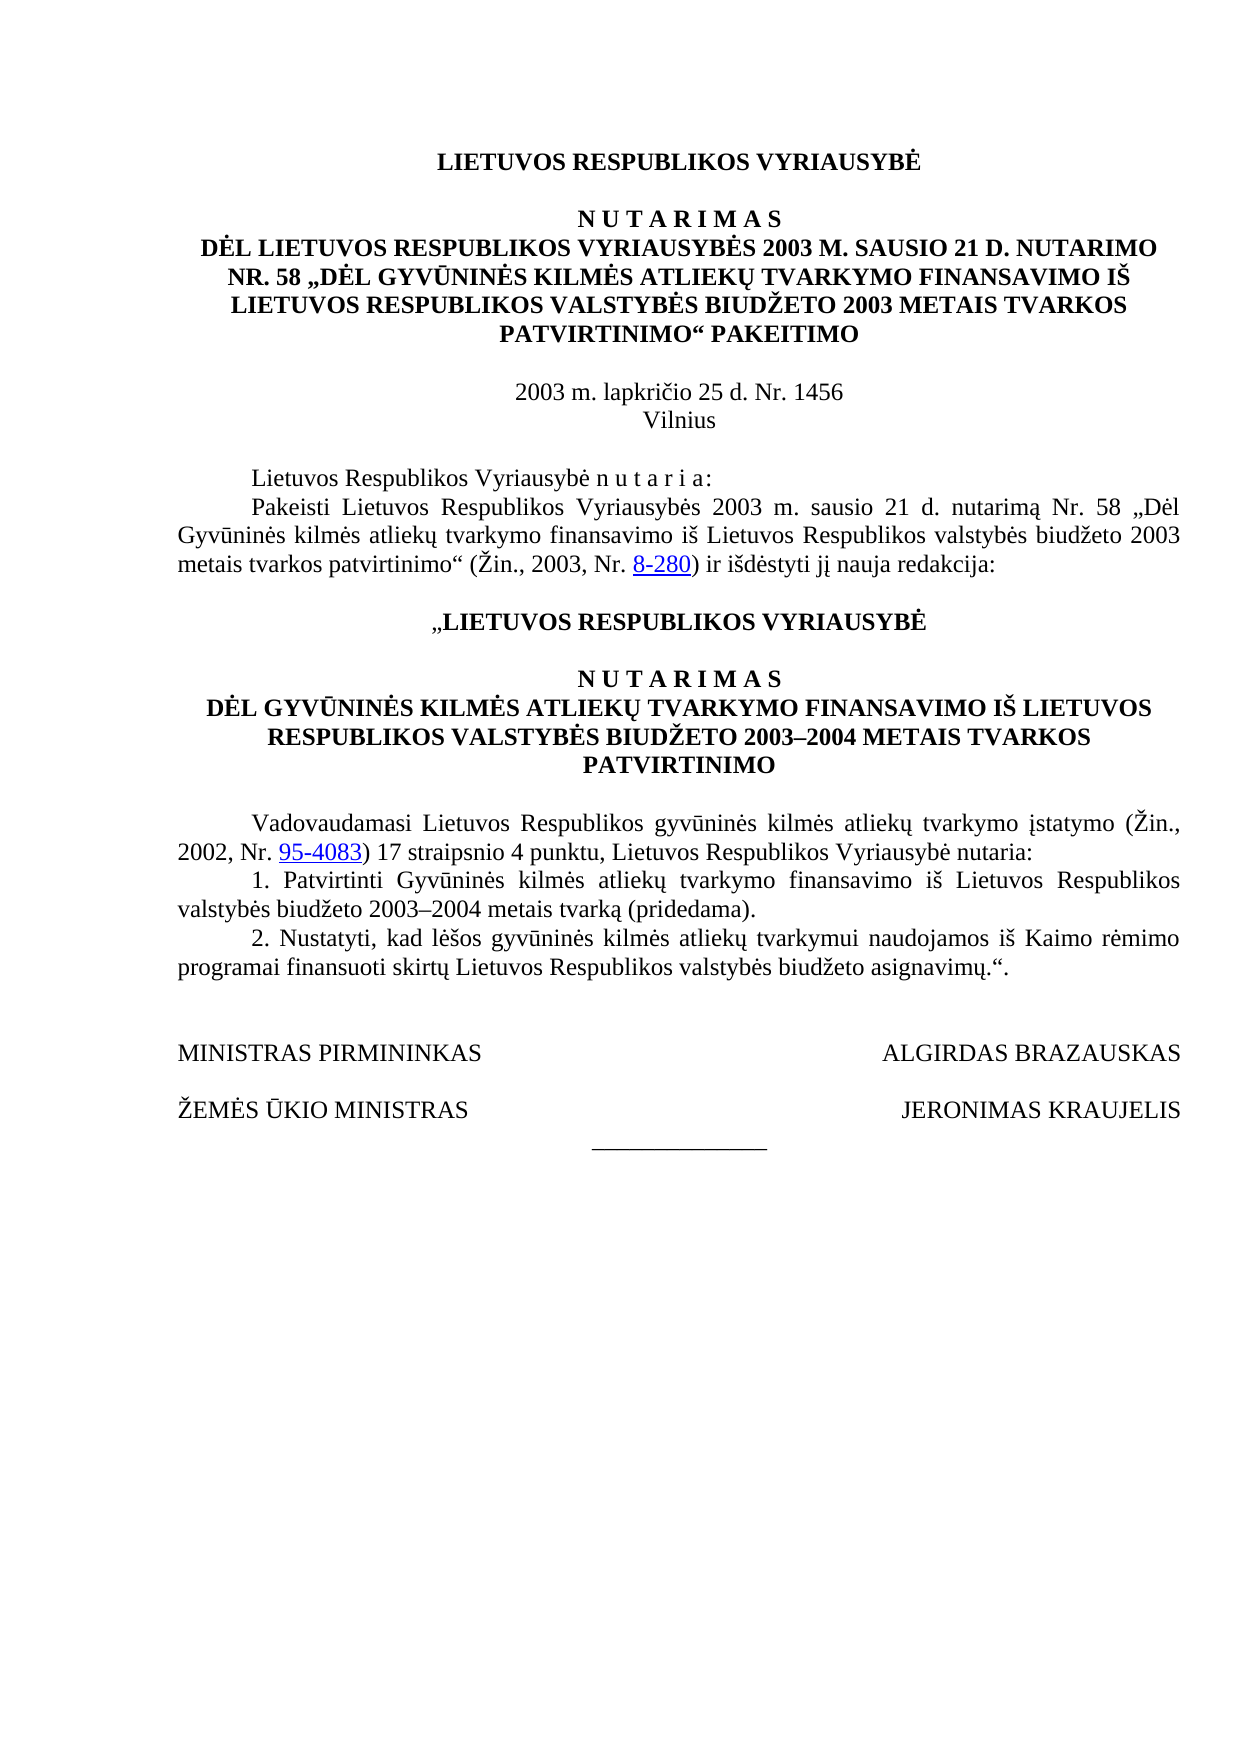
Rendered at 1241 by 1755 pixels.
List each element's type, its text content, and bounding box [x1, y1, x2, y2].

text Pakeisti Lietuvos Respublikos Vyriausybės 2003 m. sausio 21 d. nutarimą Nr. 58 „Dėl Gyvūninės kilmės atliekų tvarkymo finansavimo iš Lietuvos Respublikos valstybės biudžeto 2003 metais tvarkos patvirtinimo“ (Žin., 2003, Nr. 8-280) ir išdėstyti jį nauja redakcija: [177, 492, 1181, 578]
text 1. Patvirtinti Gyvūninės kilmės atliekų tvarkymo finansavimo iš Lietuvos Respublikos valstybės biudžeto 2003–2004 metais tvarką (pridedama). [177, 866, 1181, 923]
text 2. Nustatyti, kad lėšos gyvūninės kilmės atliekų tvarkymui naudojamos iš Kaimo rėmimo programai finansuoti skirtų Lietuvos Respublikos valstybės biudžeto asignavimų.“. [177, 923, 1181, 981]
text DĖL GYVŪNINĖS KILMĖS ATLIEKŲ TVARKYMO FINANSAVIMO IŠ LIETUVOS [177, 693, 1181, 722]
text Vilnius [177, 406, 1181, 434]
text LIETUVOS RESPUBLIKOS VYRIAUSYBĖ [177, 147, 1181, 176]
text MINISTRAS PIRMININKAS ALGIRDAS BRAZAUSKAS [177, 1038, 1181, 1067]
text N U T A R I M A S [177, 664, 1181, 693]
text Vadovaudamasi Lietuvos Respublikos gyvūninės kilmės atliekų tvarkymo įstatymo (Žin., 2002, Nr. 95-4083) 17 straipsnio 4 punktu, Lietuvos Respublikos Vyriausybė nutaria: [177, 808, 1181, 866]
text RESPUBLIKOS VALSTYBĖS BIUDŽETO 2003–2004 METAIS TVARKOS [177, 722, 1181, 751]
text DĖL LIETUVOS RESPUBLIKOS VYRIAUSYBĖS 2003 M. SAUSIO 21 D. NUTARIMO NR. 58 „DĖL GYVŪNINĖS KILMĖS ATLIEKŲ TVARKYMO FINANSAVIMO IŠ LIETUVOS RESPUBLIKOS VALSTYBĖS BIUDŽETO 2003 METAIS TVARKOS PATVIRTINIMO“ PAKEITIMO [177, 233, 1181, 348]
text 2003 m. lapkričio 25 d. Nr. 1456 [177, 377, 1181, 406]
text PATVIRTINIMO [177, 751, 1181, 779]
text Lietuvos Respublikos Vyriausybė nutaria: [177, 463, 1181, 492]
text ______________ [177, 1124, 1181, 1153]
text „LIETUVOS RESPUBLIKOS VYRIAUSYBĖ [177, 607, 1181, 636]
text ŽEMĖS ŪKIO MINISTRAS JERONIMAS KRAUJELIS [177, 1096, 1181, 1124]
text N U T A R I M A S [177, 204, 1181, 233]
